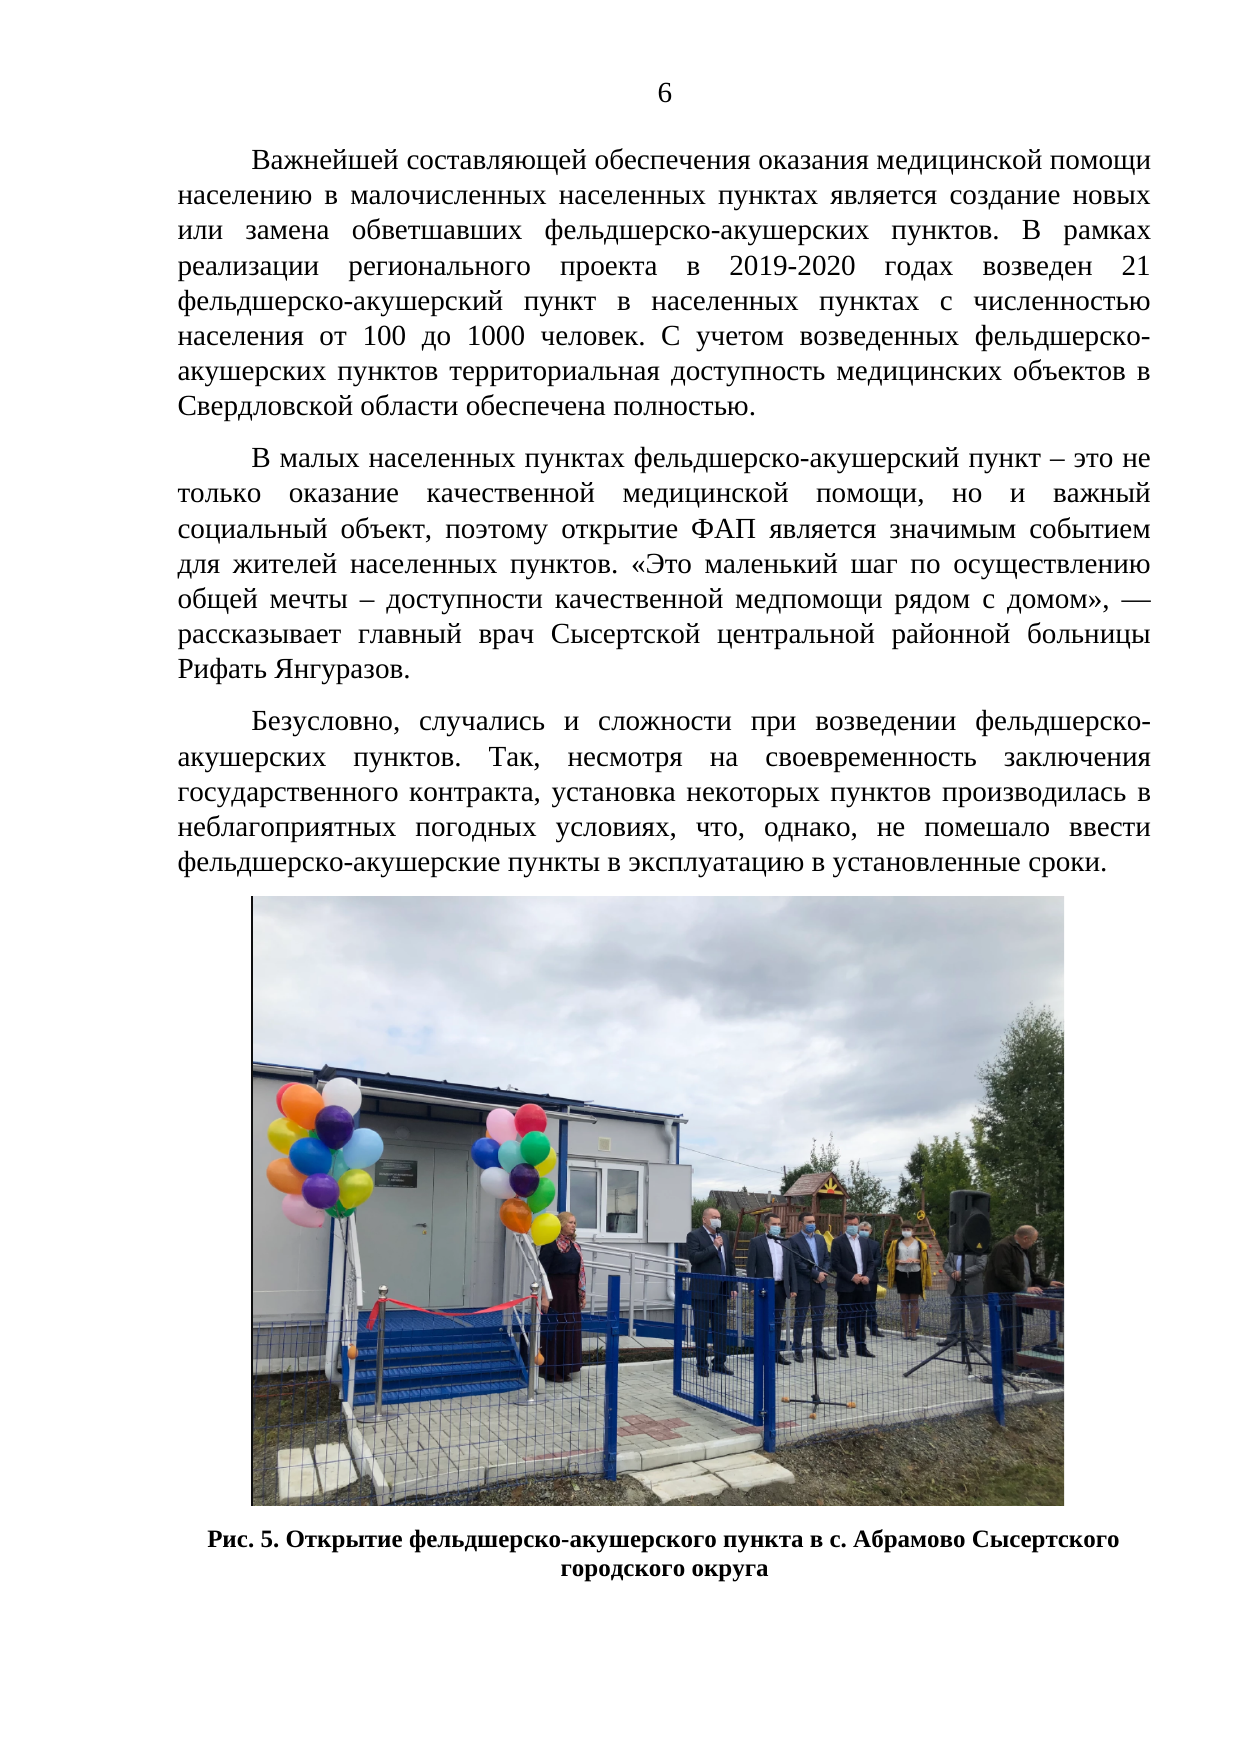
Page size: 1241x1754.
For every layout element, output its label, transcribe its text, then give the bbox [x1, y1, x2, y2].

text Рис. 5. Открытие фельдшерско-акушерского пункта в с. Абрамово Сысертского городского округа [177, 1524, 560, 1581]
text Рис. 5. Открытие фельдшерско-акушерского пункта в с. Абрамово Сысертского городского округа [768, 1524, 1149, 1581]
text В малых населенных пунктах фельдшерско-акушерский пункт – это не только оказание качественной медицинской помощи, но и важный социальный объект, поэтому открытие ФАП является значимым событием для жителей населенных пунктов. «Это маленький шаг по осуществлению общей мечты – доступности качественной медпомощи рядом с домом», — рассказывает главный врач Сысертской центральной районной больницы Рифать Янгуразов. [177, 440, 1152, 685]
text Важнейшей составляющей обеспечения оказания медицинской помощи населению в малочисленных населенных пунктах является создание новых или замена обветшавших фельдшерско-акушерских пунктов. В рамках реализации регионального проекта в 2019-2020 годах возведен 21 фельдшерско-акушерский пункт в населенных пунктах с численностью населения от 100 до 1000 человек. С учетом возведенных фельдшерско-акушерских пунктов территориальная доступность медицинских объектов в Свердловской области обеспечена полностью. [177, 142, 1152, 422]
text Безусловно, случались и сложности при возведении фельдшерско-акушерских пунктов. Так, несмотря на своевременность заключения государственного контракта, установка некоторых пунктов производилась в неблагоприятных погодных условиях, что, однако, не помешало ввести фельдшерско-акушерские пункты в эксплуатацию в установленные сроки. [177, 703, 1152, 878]
